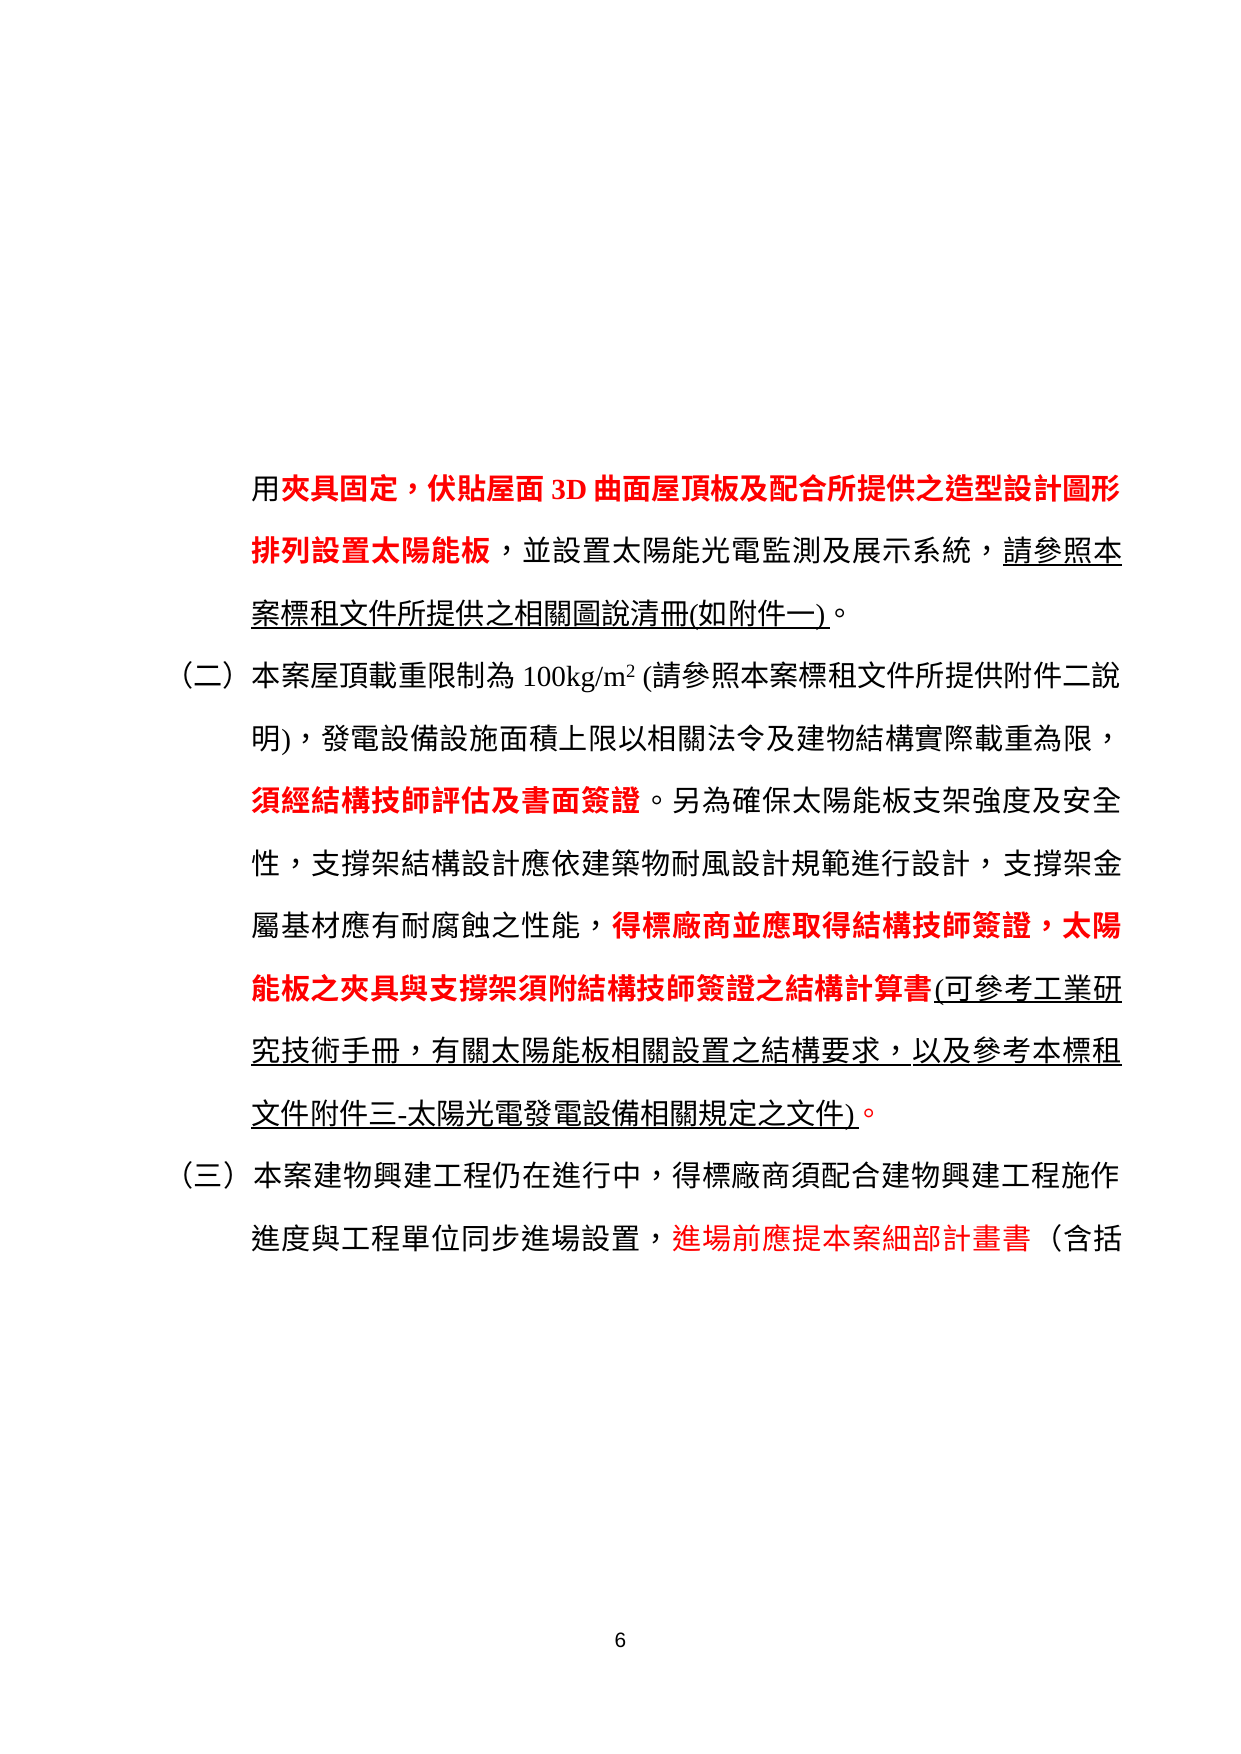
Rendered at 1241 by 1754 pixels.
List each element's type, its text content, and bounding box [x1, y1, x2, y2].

text （三）本案建物興建工程仍在進行中，得標廠商須配合建物興建工程施作進度與工程單位同步進場設置，進場前應提本案細部計畫書（含括 [164, 1132, 1122, 1257]
text 用夾具固定，伏貼屋面3D曲面屋頂板及配合所提供之造型設計圖形排列設置太陽能板，並設置太陽能光電監測及展示系統，請參照本案標租文件所提供之相關圖說清冊(如附件一)。 [164, 445, 1122, 632]
text （二）本案屋頂載重限制為100kg/m2 (請參照本案標租文件所提供附件二說明)，發電設備設施面積上限以相關法令及建物結構實際載重為限，須經結構技師評估及書面簽證。另為確保太陽能板支架強度及安全性，支撐架結構設計應依建築物耐風設計規範進行設計，支撐架金屬基材應有耐腐蝕之性能，得標廠商並應取得結構技師簽證，太陽能板之夾具與支撐架須附結構技師簽證之結構計算書(可參考工業研究技術手冊，有關太陽能板相關設置之結構要求，以及參考本標租文件附件三-太陽光電發電設備相關規定之文件)。 [164, 632, 1122, 1132]
